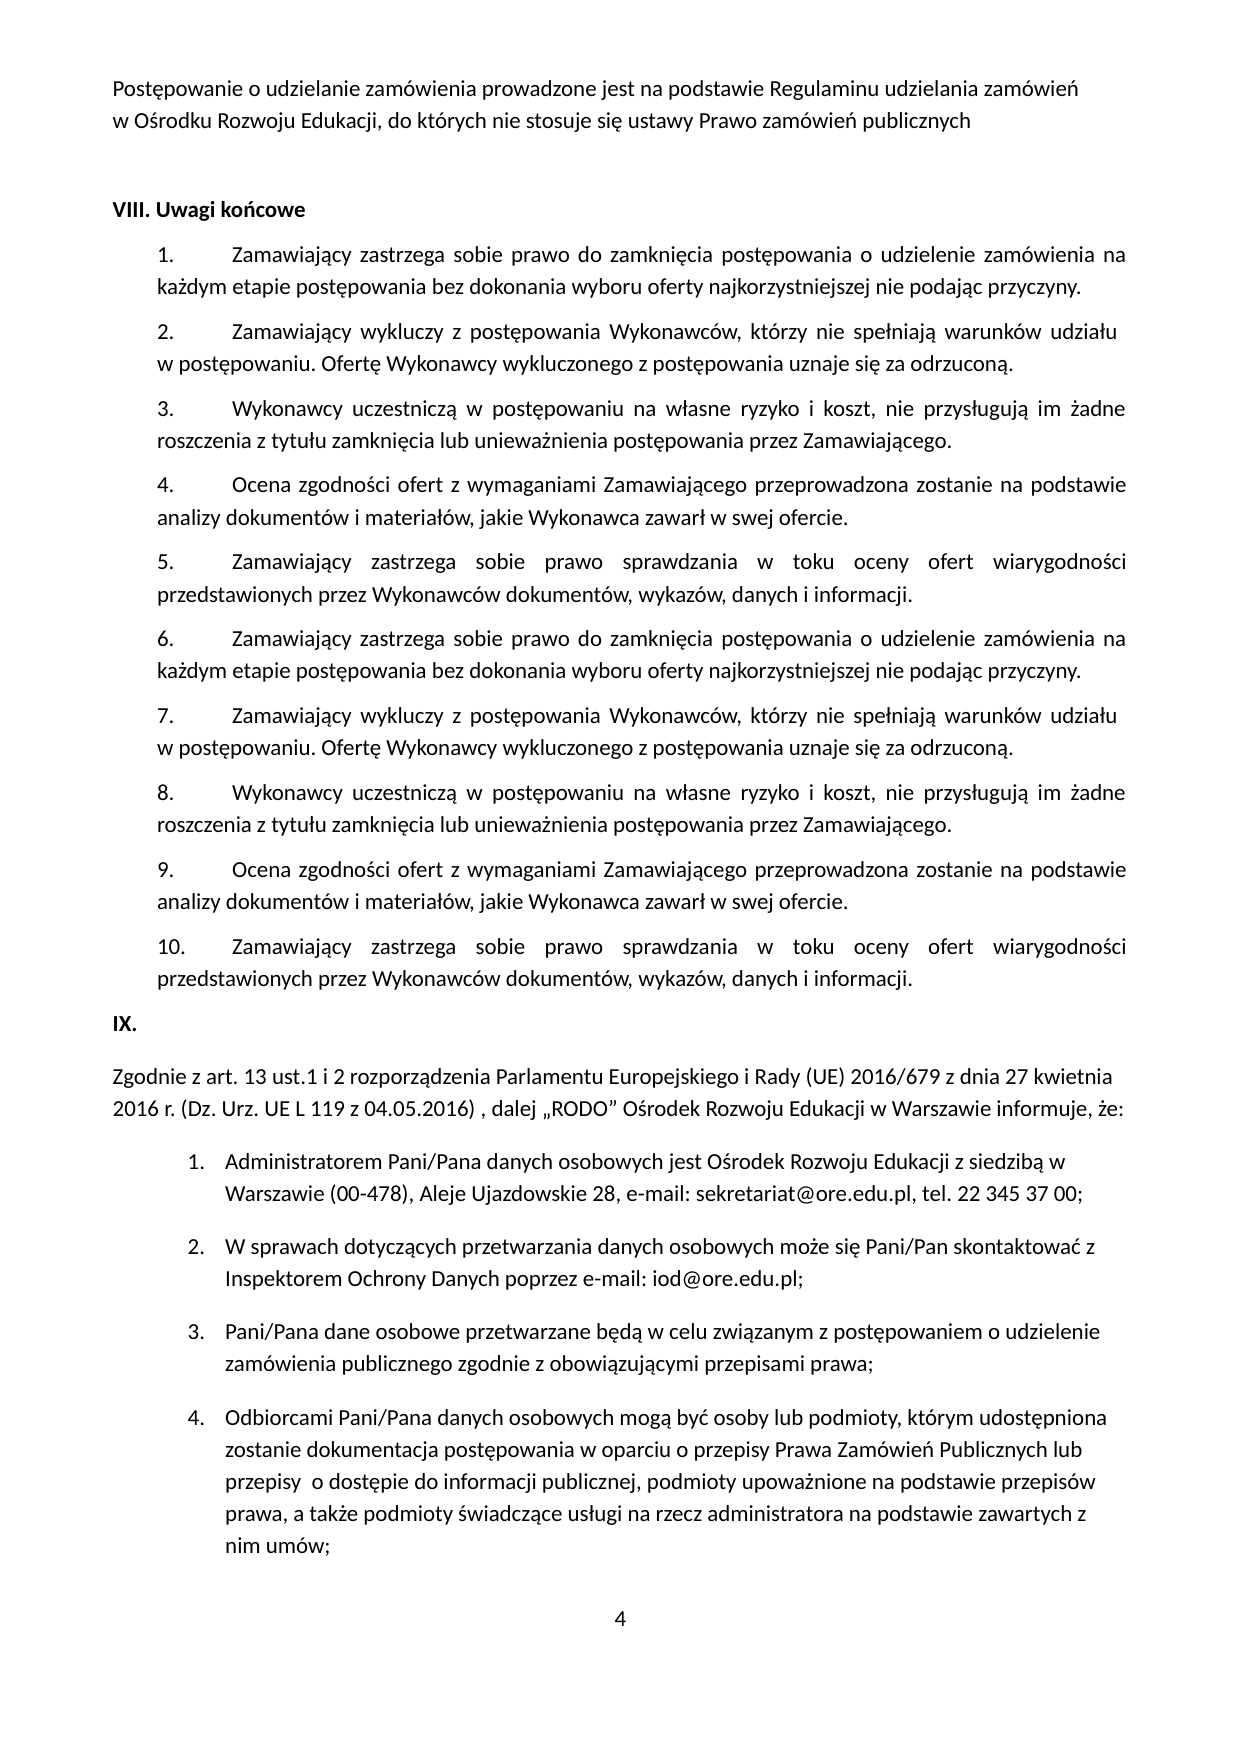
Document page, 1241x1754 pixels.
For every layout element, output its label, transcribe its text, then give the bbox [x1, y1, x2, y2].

list Wykonawcy uczestniczą w postępowaniu na własne ryzyko i koszt, nie przysługują im żadne roszczenia z tytułu zamknięcia lub unieważnienia postępowania przez Zamawiającego. [157, 778, 1128, 838]
text Postępowanie o udzielanie zamówienia prowadzone jest na podstawie Regulaminu udzielania zamówień w Ośrodku Rozwoju Edukacji, do których nie stosuje się ustawy Prawo zamówień publicznych [112, 74, 1128, 134]
text VIII. Uwagi końcowe [112, 195, 1128, 223]
list Pani/Pana dane osobowe przetwarzane będą w celu związanym z postępowaniem o udzielenie zamówienia publicznego zgodnie z obowiązującymi przepisami prawa; [187, 1317, 1128, 1378]
text Zgodnie z art. 13 ust.1 i 2 rozporządzenia Parlamentu Europejskiego i Rady (UE) 2016/679 z dnia 27 kwietnia 2016 r. (Dz. Urz. UE L 119 z 04.05.2016) , dalej „RODO” Ośrodek Rozwoju Edukacji w Warszawie informuje, że: [112, 1062, 1128, 1122]
list Ocena zgodności ofert z wymaganiami Zamawiającego przeprowadzona zostanie na podstawie analizy dokumentów i materiałów, jakie Wykonawca zawarł w swej ofercie. [157, 471, 1128, 531]
text IX. [112, 1009, 1128, 1037]
list Ocena zgodności ofert z wymaganiami Zamawiającego przeprowadzona zostanie na podstawie analizy dokumentów i materiałów, jakie Wykonawca zawarł w swej ofercie. [157, 855, 1128, 915]
list Zamawiający wykluczy z postępowania Wykonawców, którzy nie spełniają warunków udziału w postępowaniu. Ofertę Wykonawcy wykluczonego z postępowania uznaje się za odrzuconą. [157, 317, 1128, 377]
list Zamawiający wykluczy z postępowania Wykonawców, którzy nie spełniają warunków udziału w postępowaniu. Ofertę Wykonawcy wykluczonego z postępowania uznaje się za odrzuconą. [157, 701, 1128, 761]
list Wykonawcy uczestniczą w postępowaniu na własne ryzyko i koszt, nie przysługują im żadne roszczenia z tytułu zamknięcia lub unieważnienia postępowania przez Zamawiającego. [157, 394, 1128, 454]
list Zamawiający zastrzega sobie prawo sprawdzania w toku oceny ofert wiarygodności przedstawionych przez Wykonawców dokumentów, wykazów, danych i informacji. [157, 932, 1128, 992]
list W sprawach dotyczących przetwarzania danych osobowych może się Pani/Pan skontaktować z Inspektorem Ochrony Danych poprzez e-mail: iod@ore.edu.pl; [187, 1232, 1128, 1292]
list Zamawiający zastrzega sobie prawo do zamknięcia postępowania o udzielenie zamówienia na każdym etapie postępowania bez dokonania wyboru oferty najkorzystniejszej nie podając przyczyny. [157, 240, 1128, 300]
list Administratorem Pani/Pana danych osobowych jest Ośrodek Rozwoju Edukacji z siedzibą w Warszawie (00-478), Aleje Ujazdowskie 28, e-mail: sekretariat@ore.edu.pl, tel. 22 345 37 00; [187, 1147, 1128, 1207]
list Odbiorcami Pani/Pana danych osobowych mogą być osoby lub podmioty, którym udostępniona zostanie dokumentacja postępowania w oparciu o przepisy Prawa Zamówień Publicznych lub przepisy o dostępie do informacji publicznej, podmioty upoważnione na podstawie przepisów prawa, a także podmioty świadczące usługi na rzecz administratora na podstawie zawartych z nim umów; [187, 1403, 1128, 1559]
list Zamawiający zastrzega sobie prawo do zamknięcia postępowania o udzielenie zamówienia na każdym etapie postępowania bez dokonania wyboru oferty najkorzystniejszej nie podając przyczyny. [157, 624, 1128, 684]
list Zamawiający zastrzega sobie prawo sprawdzania w toku oceny ofert wiarygodności przedstawionych przez Wykonawców dokumentów, wykazów, danych i informacji. [157, 547, 1128, 608]
